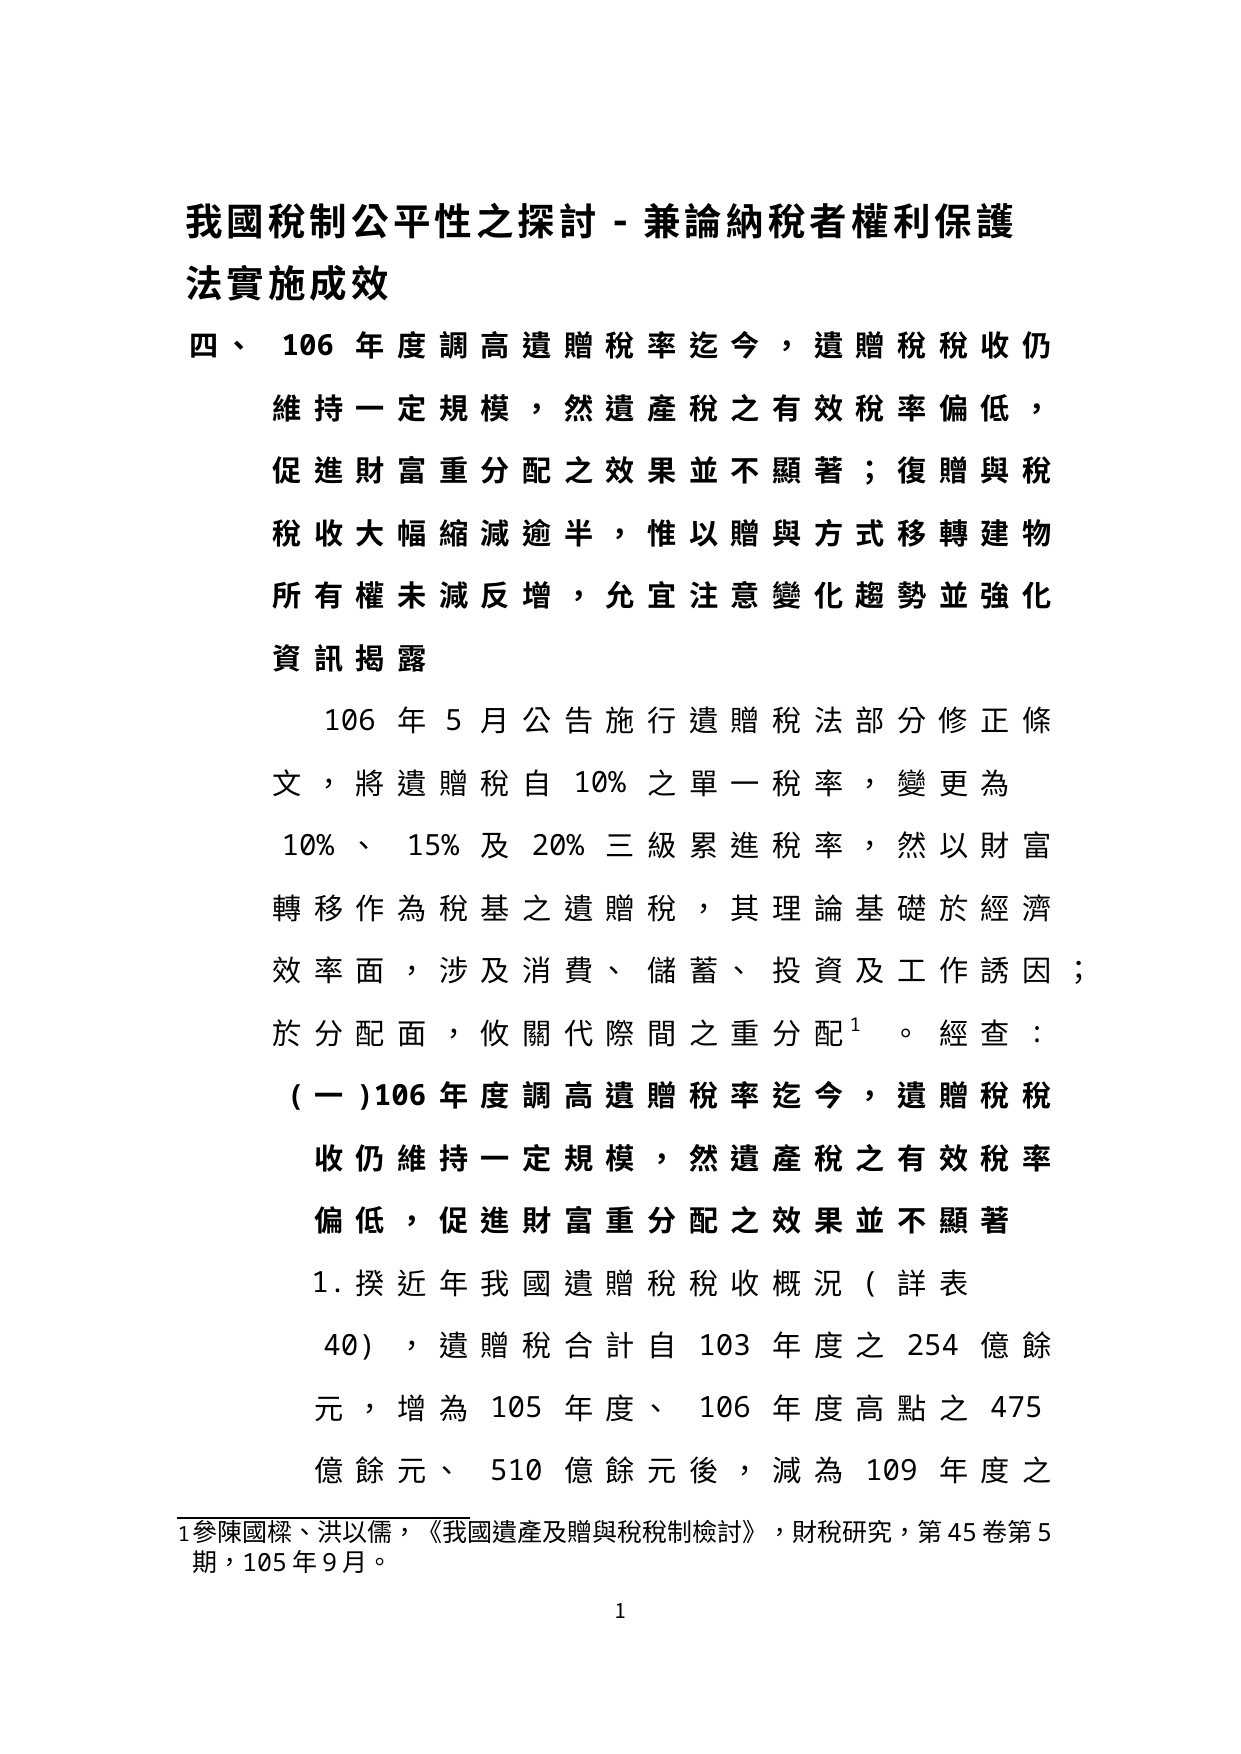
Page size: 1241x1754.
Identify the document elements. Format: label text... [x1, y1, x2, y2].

text 1.揆近年我國遺贈稅稅收概況(詳表40)，遺贈稅合計自103年度之254億餘元，增為105年度、106年度高點之475億餘元、510億餘元後，減為109年度之 [271, 1240, 1058, 1490]
text 參陳國樑、洪以儒，《我國遺產及贈與稅稅制檢討》，財稅研究，第45卷第5期，105年9月。 [177, 1518, 1063, 1577]
text (一)106年度調高遺贈稅率迄今，遺贈稅稅收仍維持一定規模，然遺產稅之有效稅率偏低，促進財富重分配之效果並不顯著 [242, 1052, 1058, 1240]
text 106年5月公告施行遺贈稅法部分修正條文，將遺贈稅自10%之單一稅率，變更為10%、15%及20%三級累進稅率，然以財富轉移作為稅基之遺贈稅，其理論基礎於經濟效率面，涉及消費、儲蓄、投資及工作誘因；於分配面，攸關代際間之重分配。經查: [242, 677, 1058, 1052]
text 我國稅制公平性之探討-兼論納稅者權利保護法實施成效 [183, 177, 1028, 302]
text 四、106年度調高遺贈稅率迄今，遺贈稅稅收仍維持一定規模，然遺產稅之有效稅率偏低，促進財富重分配之效果並不顯著；復贈與稅稅收大幅縮減逾半，惟以贈與方式移轉建物所有權未減反增，允宜注意變化趨勢並強化資訊揭露 [183, 302, 1058, 677]
